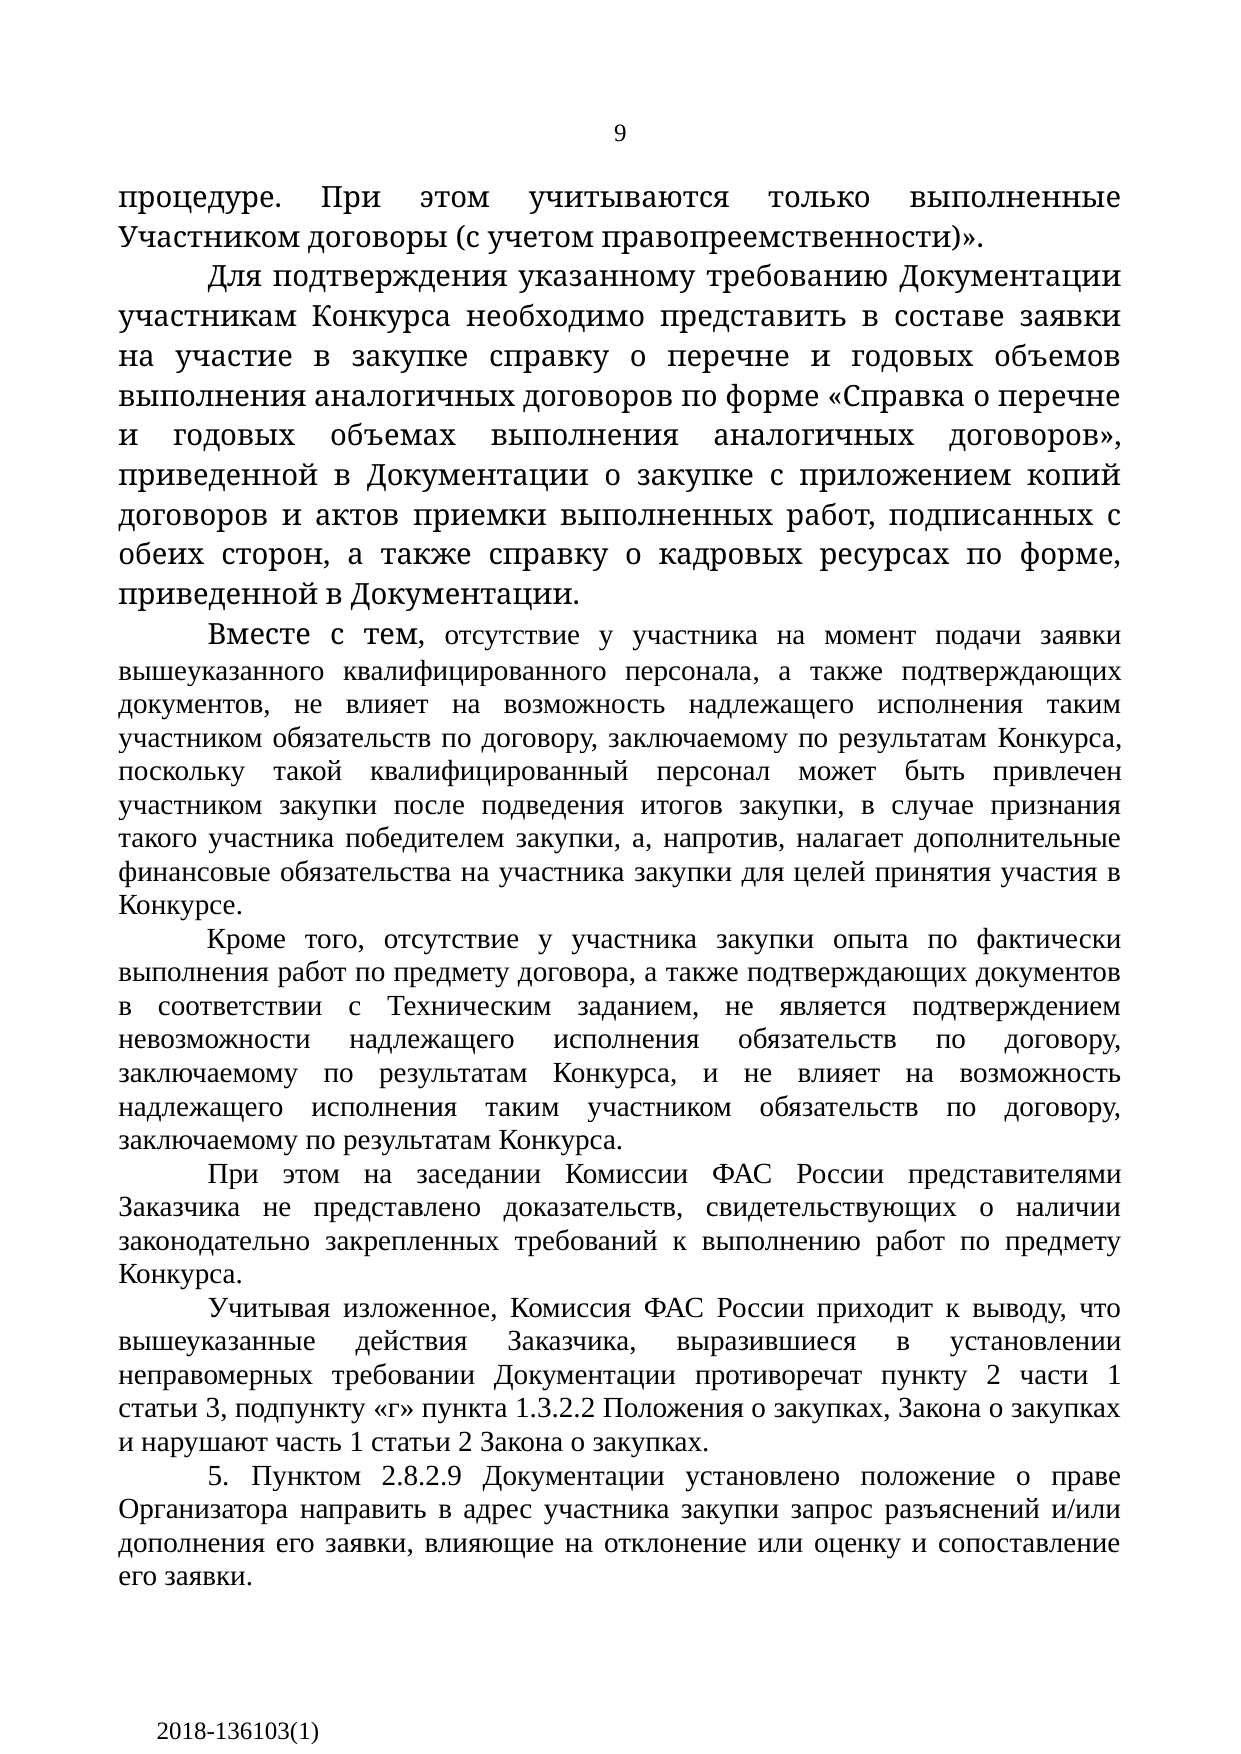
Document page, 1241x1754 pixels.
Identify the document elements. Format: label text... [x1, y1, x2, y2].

text Учитывая изложенное, Комиссия ФАС России приходит к выводу, что вышеуказанные действия Заказчика, выразившиеся в установлении неправомерных требовании Документации противоречат пункту 2 части 1 статьи 3, подпункту «г» пункта 1.3.2.2 Положения о закупках, Закона о закупках и нарушают часть 1 статьи 2 Закона о закупках. [118, 1290, 1122, 1458]
text Для подтверждения указанному требованию Документации участникам Конкурса необходимо представить в составе заявки на участие в закупке справку о перечне и годовых объемов выполнения аналогичных договоров по форме «Справка о перечне и годовых объемах выполнения аналогичных договоров», приведенной в Документации о закупке c приложением копий договоров и актов приемки выполненных работ, подписанных с обеих сторон, а также справку о кадровых ресурсах по форме, приведенной в Документации. [118, 256, 1122, 613]
list процедуре. При этом учитываются только выполненные Участником договоры (с учетом правопреемственности)». [118, 176, 1122, 256]
text При этом на заседании Комиссии ФАС России представителями Заказчика не представлено доказательств, свидетельствующих о наличии законодательно закрепленных требований к выполнению работ по предмету Конкурса. [118, 1156, 1122, 1290]
text Вместе с тем, отсутствие у участника на момент подачи заявки вышеуказанного квалифицированного персонала, а также подтверждающих документов, не влияет на возможность надлежащего исполнения таким участником обязательств по договору, заключаемому по результатам Конкурса, поскольку такой квалифицированный персонал может быть привлечен участником закупки после подведения итогов закупки, в случае признания такого участника победителем закупки, а, напротив, налагает дополнительные финансовые обязательства на участника закупки для целей принятия участия в Конкурсе. [118, 613, 1122, 921]
list Пунктом 2.8.2.9 Документации установлено положение о праве Организатора направить в адрес участника закупки запрос разъяснений и/или дополнения его заявки, влияющие на отклонение или оценку и сопоставление его заявки. [118, 1458, 1122, 1592]
text Кроме того, отсутствие у участника закупки опыта по фактически выполнения работ по предмету договора, а также подтверждающих документов в соответствии с Техническим заданием, не является подтверждением невозможности надлежащего исполнения обязательств по договору, заключаемому по результатам Конкурса, и не влияет на возможность надлежащего исполнения таким участником обязательств по договору, заключаемому по результатам Конкурса. [118, 921, 1122, 1156]
